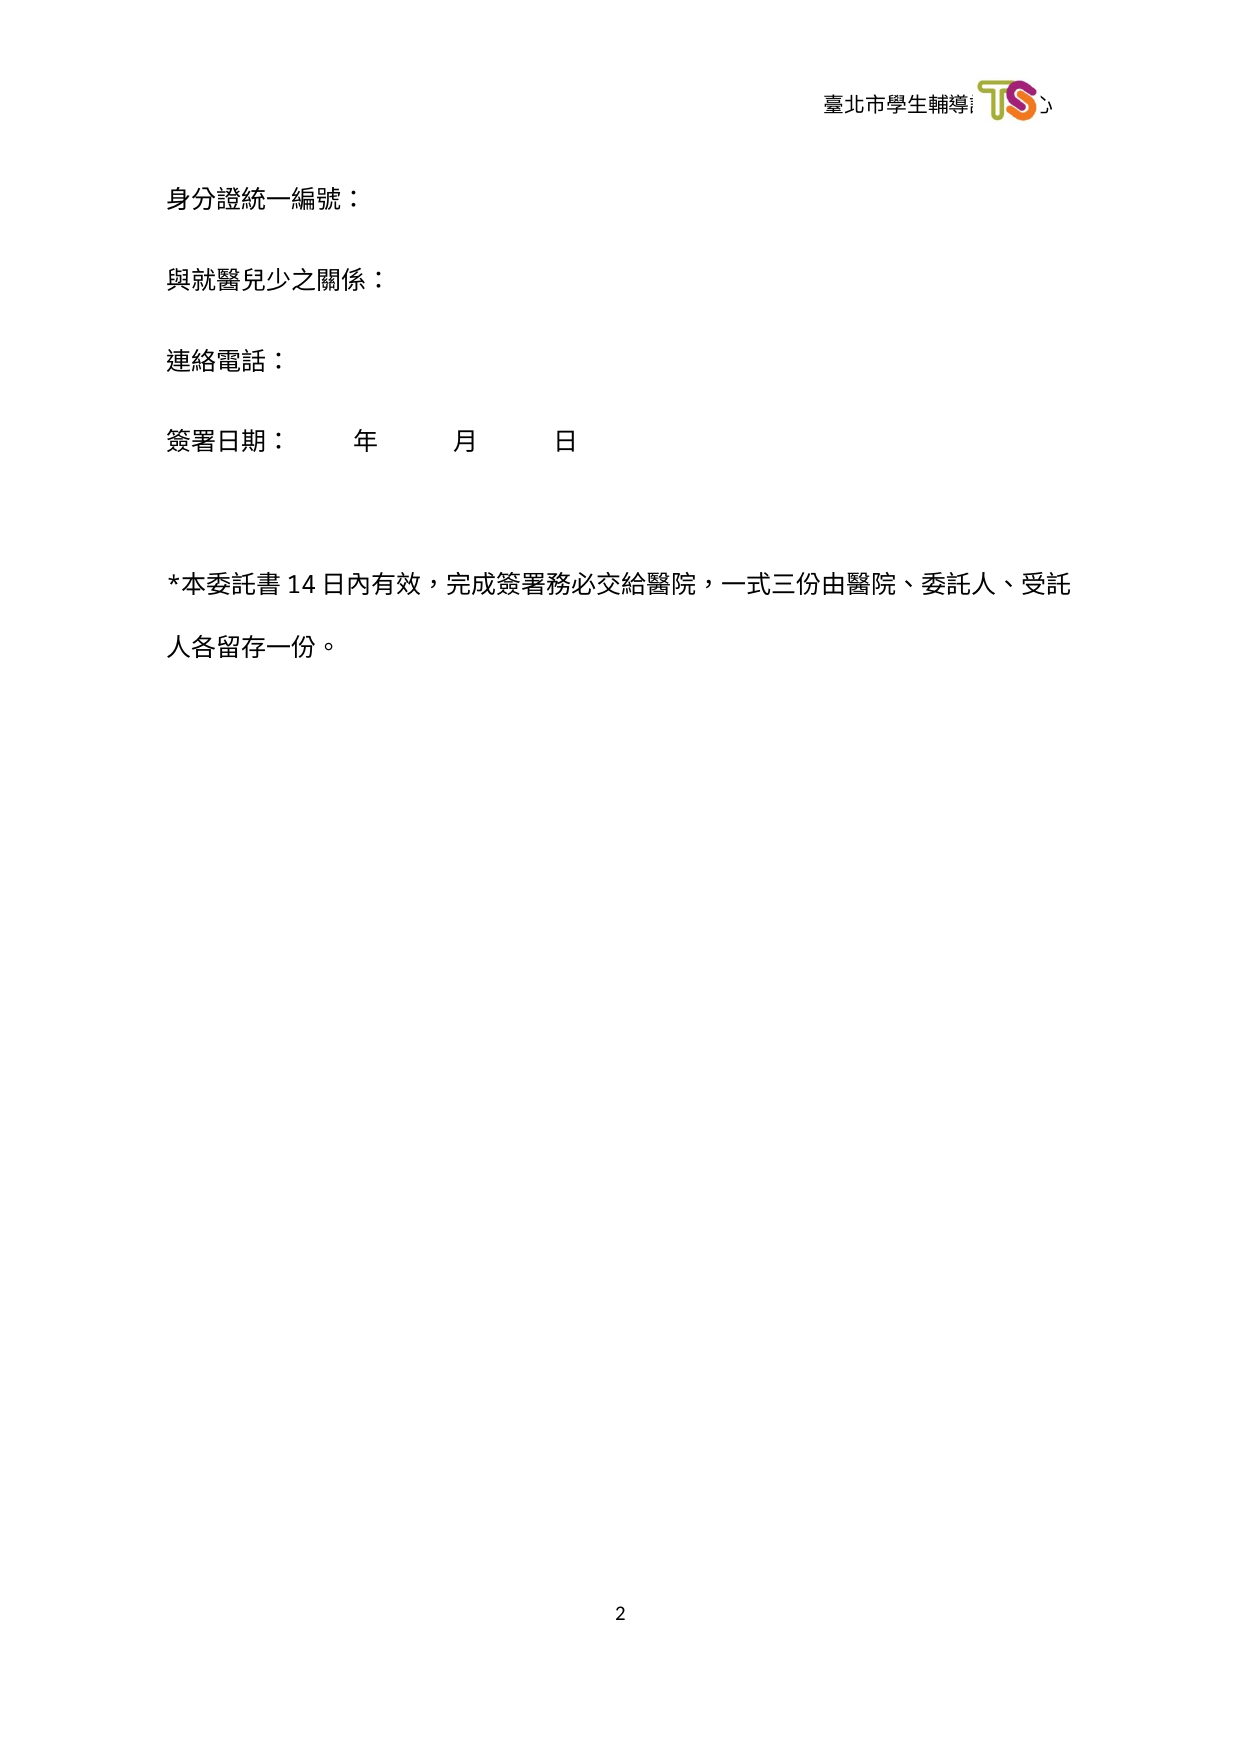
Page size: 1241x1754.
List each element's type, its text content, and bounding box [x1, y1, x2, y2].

table_header 身分證統一編號： 與就醫兒少之關係： 連絡電話： 簽署日期： 年 月 日 *本委託書14日內有效，完成簽署務必交給醫院，一式三份由醫院、委託人、受託人各留存一份。 [155, 156, 1085, 791]
